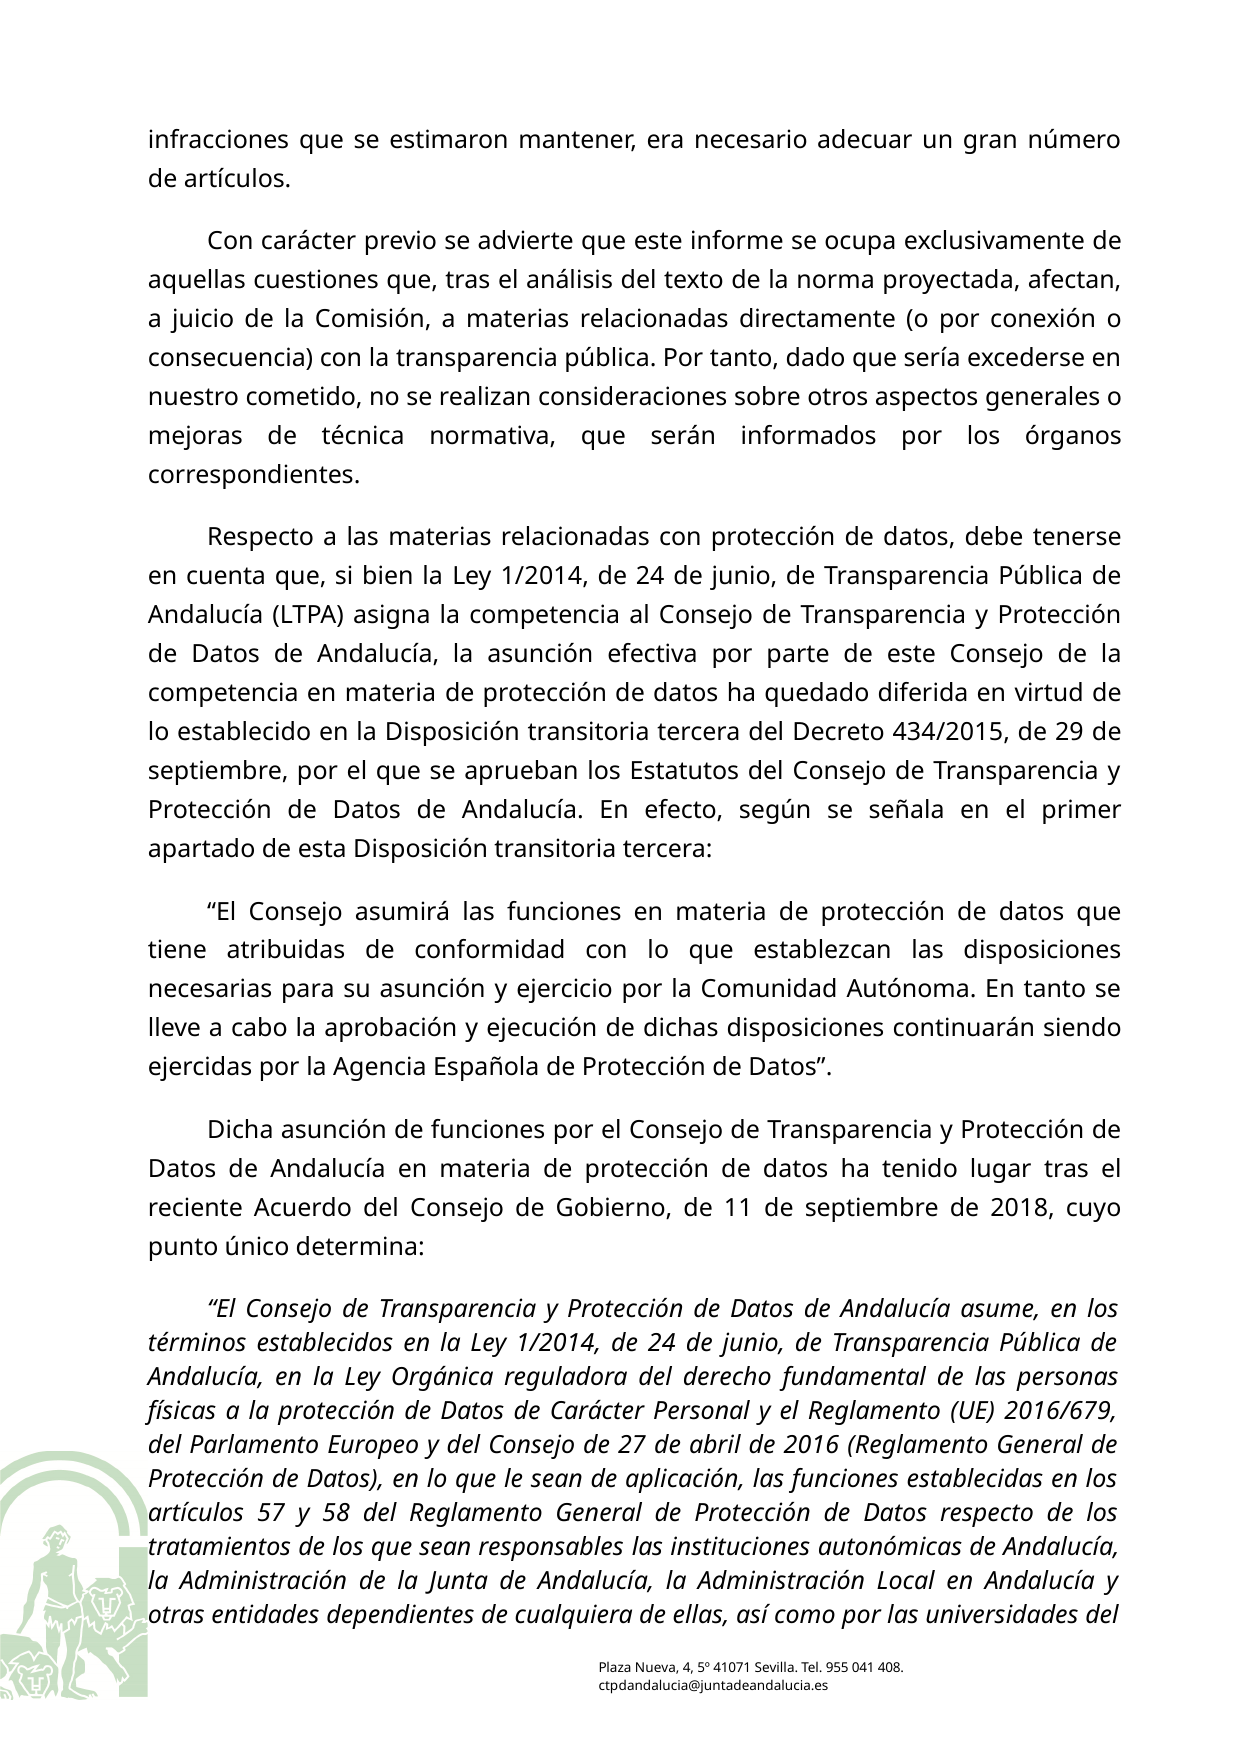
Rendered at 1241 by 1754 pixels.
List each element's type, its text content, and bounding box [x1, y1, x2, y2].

text “El Consejo asumirá las funciones en materia de protección de datos que tiene atribuidas de conformidad con lo que establezcan las disposiciones necesarias para su asunción y ejercicio por la Comunidad Autónoma. En tanto se lleve a cabo la aprobación y ejecución de dichas disposiciones continuarán siendo ejercidas por la Agencia Española de Protección de Datos”. [148, 893, 1123, 1083]
text Dicha asunción de funciones por el Consejo de Transparencia y Protección de Datos de Andalucía en materia de protección de datos ha tenido lugar tras el reciente Acuerdo del Consejo de Gobierno, de 11 de septiembre de 2018, cuyo punto único determina: [148, 1112, 1123, 1263]
text Respecto a las materias relacionadas con protección de datos, debe tenerse en cuenta que, si bien la Ley 1/2014, de 24 de junio, de Transparencia Pública de Andalucía (LTPA) asigna la competencia al Consejo de Transparencia y Protección de Datos de Andalucía, la asunción efectiva por parte de este Consejo de la competencia en materia de protección de datos ha quedado diferida en virtud de lo establecido en la Disposición transitoria tercera del Decreto 434/2015, de 29 de septiembre, por el que se aprueban los Estatutos del Consejo de Transparencia y Protección de Datos de Andalucía. En efecto, según se señala en el primer apartado de esta Disposición transitoria tercera: [148, 519, 1123, 865]
text infracciones que se estimaron mantener, era necesario adecuar un gran número de artículos. [148, 122, 1123, 194]
text Con carácter previo se advierte que este informe se ocupa exclusivamente de aquellas cuestiones que, tras el análisis del texto de la norma proyectada, afectan, a juicio de la Comisión, a materias relacionadas directamente (o por conexión o consecuencia) con la transparencia pública. Por tanto, dado que sería excederse en nuestro cometido, no se realizan consideraciones sobre otros aspectos generales o mejoras de técnica normativa, que serán informados por los órganos correspondientes. [148, 223, 1123, 491]
text “El Consejo de Transparencia y Protección de Datos de Andalucía asume, en los términos establecidos en la Ley 1/2014, de 24 de junio, de Transparencia Pública de Andalucía, en la Ley Orgánica reguladora del derecho fundamental de las personas físicas a la protección de Datos de Carácter Personal y el Reglamento (UE) 2016/679, del Parlamento Europeo y del Consejo de 27 de abril de 2016 (Reglamento General de Protección de Datos), en lo que le sean de aplicación, las funciones establecidas en los artículos 57 y 58 del Reglamento General de Protección de Datos respecto de los tratamientos de los que sean responsables las instituciones autonómicas de Andalucía, la Administración de la Junta de Andalucía, la Administración Local en Andalucía y otras entidades dependientes de cualquiera de ellas, así como por las universidades del [148, 1291, 1123, 1631]
